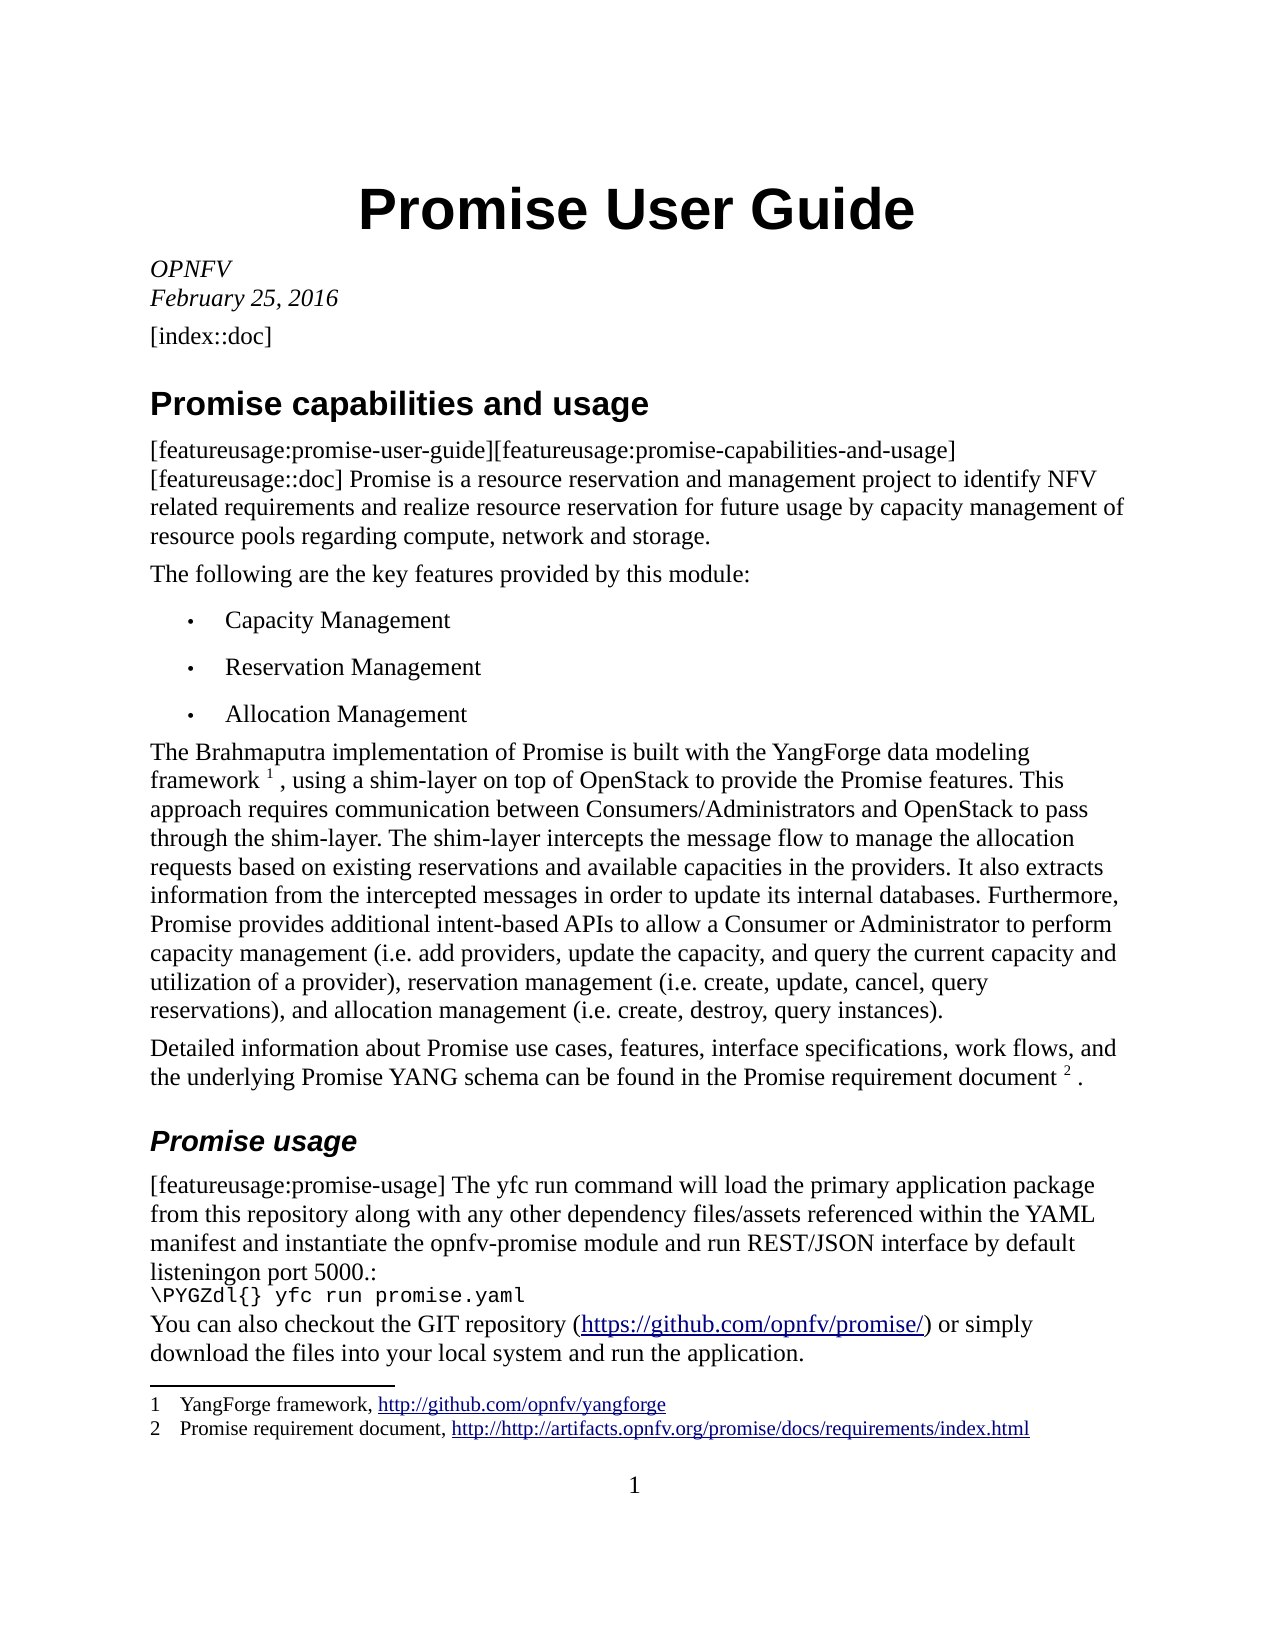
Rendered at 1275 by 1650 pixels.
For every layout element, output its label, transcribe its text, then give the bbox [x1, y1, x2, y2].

text \PYGZdl{} yfc run promise.yaml [150, 1286, 1125, 1309]
text Detailed information about Promise use cases, features, interface specifications, work flows, and the underlying Promise YANG schema can be found in the Promise requirement document . [150, 1033, 1125, 1091]
title Promise User Guide [150, 175, 1125, 242]
subtitle Promise capabilities and usage [150, 384, 1125, 422]
text The following are the key features provided by this module: [150, 559, 1125, 588]
text February 25, 2016 [150, 283, 1125, 312]
text You can also checkout the GIT repository (https://github.com/opnfv/promise/) or simply download the files into your local system and run the application. [150, 1309, 1125, 1367]
text The Brahmaputra implementation of Promise is built with the YangForge data modeling framework , using a shim-layer on top of OpenStack to provide the Promise features. This approach requires communication between Consumers/Administrators and OpenStack to pass through the shim-layer. The shim-layer intercepts the message flow to manage the allocation requests based on existing reservations and available capacities in the providers. It also extracts information from the intercepted messages in order to update its internal databases. Furthermore, Promise provides additional intent-based APIs to allow a Consumer or Administrator to perform capacity management (i.e. add providers, update the capacity, and query the current capacity and utilization of a provider), reservation management (i.e. create, update, cancel, query reservations), and allocation management (i.e. create, destroy, query instances). [150, 737, 1125, 1024]
list Reservation Management [187, 652, 1125, 681]
list Allocation Management [187, 699, 1125, 728]
list Capacity Management [187, 606, 1125, 634]
text [index::doc] [150, 321, 1125, 350]
text YangForge framework, http://github.com/opnfv/yangforge [150, 1392, 1125, 1416]
subtitle Promise usage [150, 1124, 1125, 1158]
text [featureusage:promise-user-guide][featureusage:promise-capabilities-and-usage][featureusage::doc] Promise is a resource reservation and management project to identify NFV related requirements and realize resource reservation for future usage by capacity management of resource pools regarding compute, network and storage. [150, 435, 1125, 550]
text OPNFV [150, 254, 1125, 283]
text Promise requirement document, http://http://artifacts.opnfv.org/promise/docs/requirements/index.html [150, 1416, 1125, 1440]
text [featureusage:promise-usage] The yfc run command will load the primary application package from this repository along with any other dependency files/assets referenced within the YAML manifest and instantiate the opnfv-promise module and run REST/JSON interface by default listeningon port 5000.: [150, 1171, 1125, 1286]
